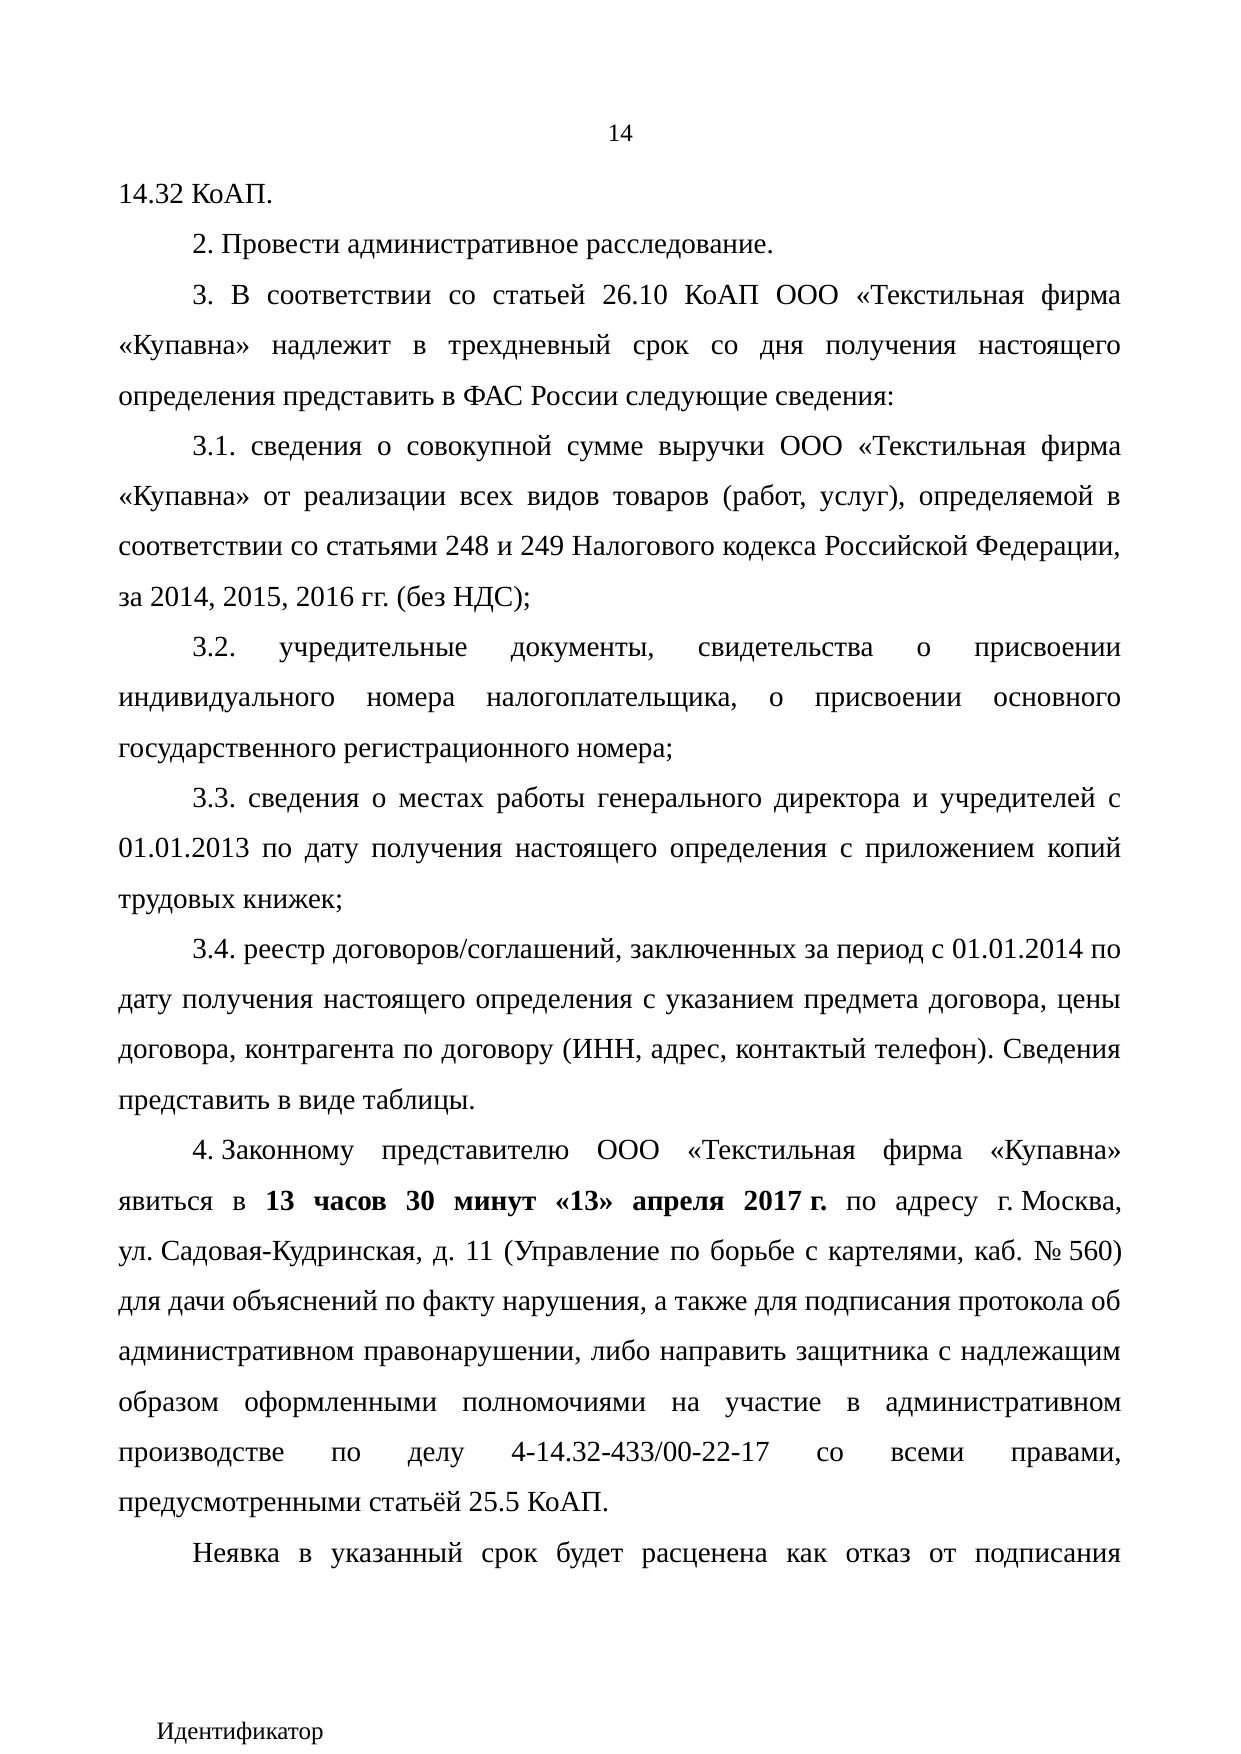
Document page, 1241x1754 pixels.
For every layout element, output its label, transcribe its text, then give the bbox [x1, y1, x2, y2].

text 3. В соответствии со статьей 26.10 КоАП ООО «Текстильная фирма «Купавна» надлежит в трехдневный срок со дня получения настоящего определения представить в ФАС России следующие сведения: [118, 277, 1122, 411]
text 3.1. сведения о совокупной сумме выручки ООО «Текстильная фирма «Купавна» от реализации всех видов товаров (работ, услуг), определяемой в соответствии со статьями 248 и 249 Налогового кодекса Российской Федерации, за 2014, 2015, 2016 гг. (без НДС); [118, 428, 1122, 612]
text 4. Законному представителю ООО «Текстильная фирма «Купавна» явиться в 13 часов 30 минут «13» апреля 2017 г. по адресу г. Москва, ул. Садовая-Кудринская, д. 11 (Управление по борьбе с картелями, каб. № 560) для дачи объяснений по факту нарушения, а также для подписания протокола об административном правонарушении, либо направить защитника с надлежащим образом оформленными полномочиями на участие в административном производстве по делу 4-14.32-433/00-22-17 со всеми правами, предусмотренными статьёй 25.5 КоАП. [118, 1132, 1122, 1518]
text 3.4. реестр договоров/соглашений, заключенных за период с 01.01.2014 по дату получения настоящего определения с указанием предмета договора, цены договора, контрагента по договору (ИНН, адрес, контактый телефон). Сведения представить в виде таблицы. [118, 931, 1122, 1116]
text 2. Провести административное расследование. [118, 227, 1122, 260]
text 3.2. учредительные документы, свидетельства о присвоении индивидуального номера налогоплательщика, о присвоении основного государственного регистрационного номера; [118, 629, 1122, 763]
text 14.32 КоАП. [118, 176, 1122, 210]
text Неявка в указанный срок будет расценена как отказ от подписания [118, 1535, 1122, 1568]
text 3.3. сведения о местах работы генерального директора и учредителей с 01.01.2013 по дату получения настоящего определения с приложением копий трудовых книжек; [118, 780, 1122, 914]
